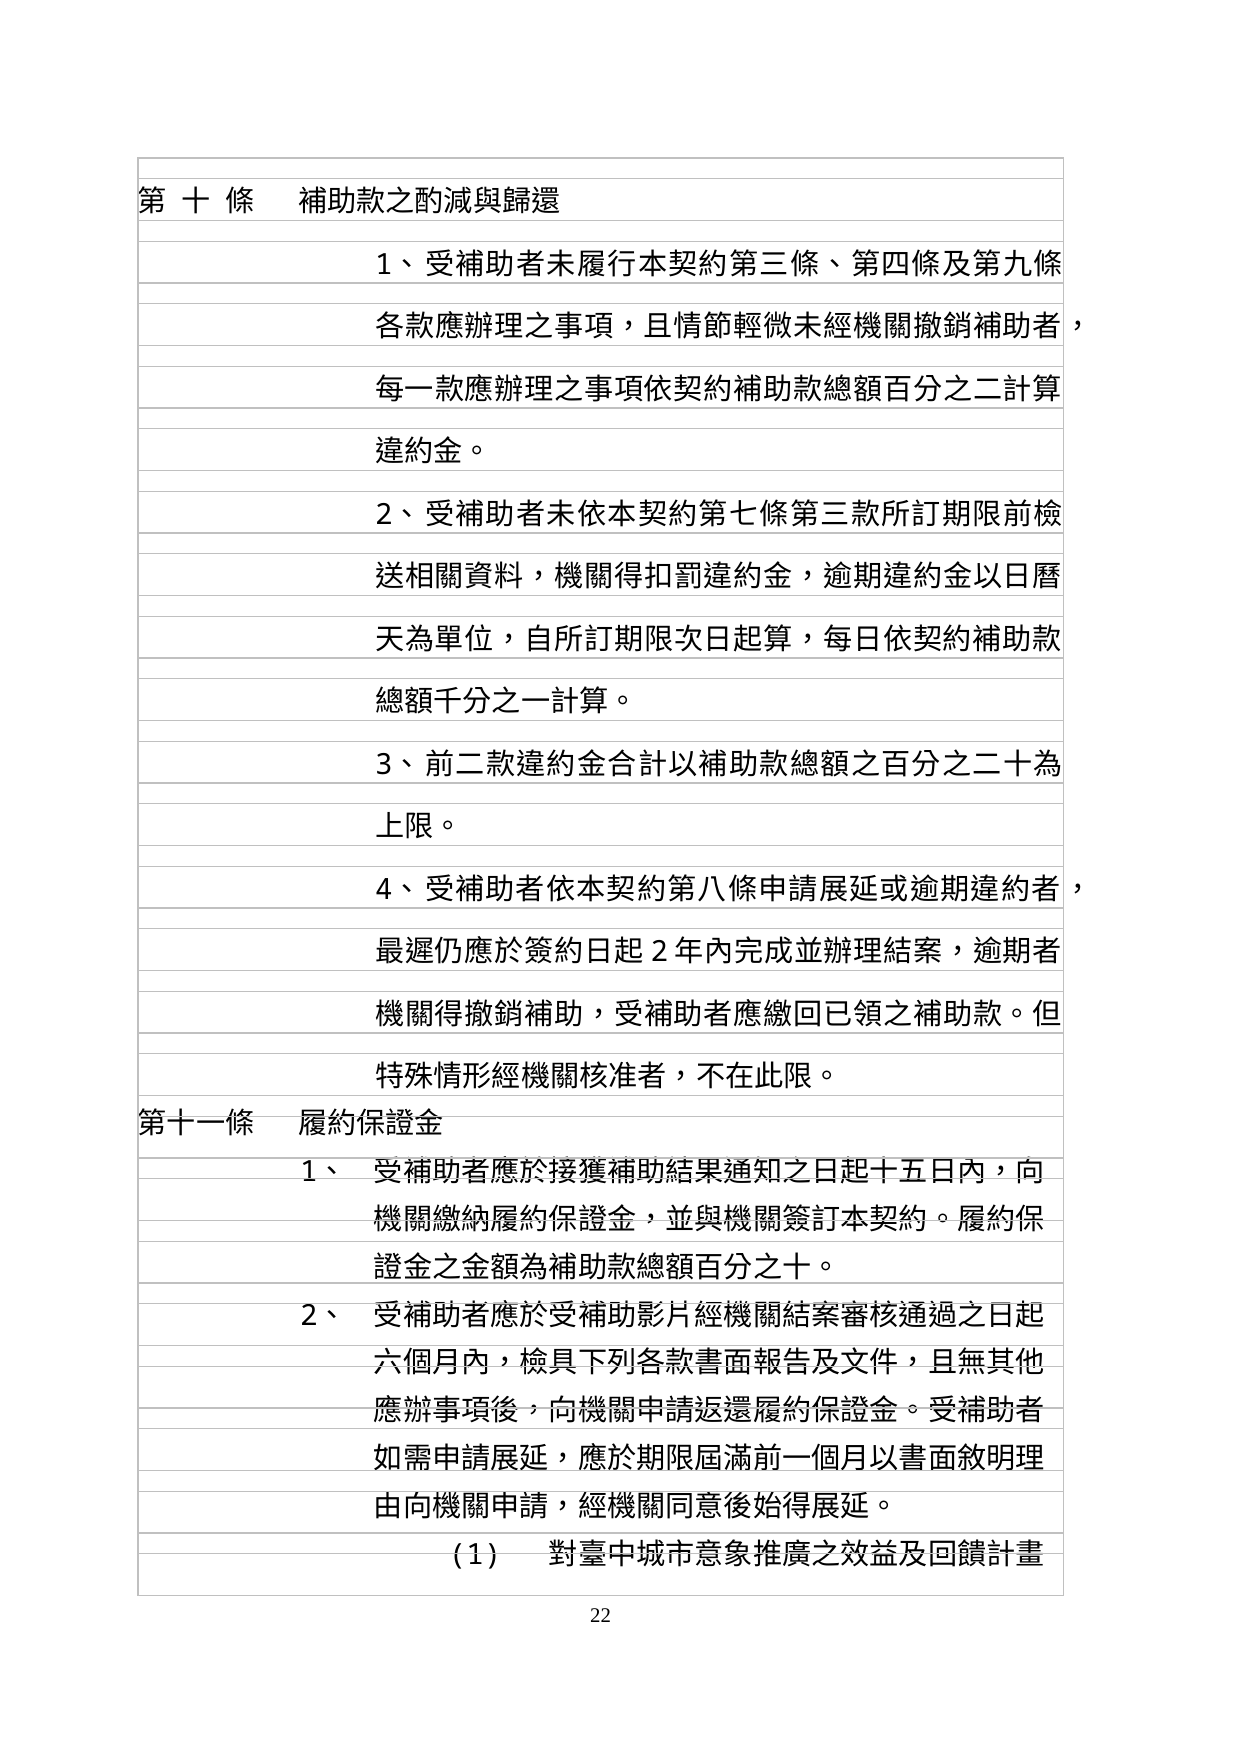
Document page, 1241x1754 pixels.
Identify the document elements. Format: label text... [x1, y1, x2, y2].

list 受補助者未依本契約第七條第三款所訂期限前檢送相關資料，機關得扣罰違約金，逾期違約金以日曆天為單位，自所訂期限次日起算，每日依契約補助款總額千分之一計算。 [375, 617, 1063, 657]
list 受補助者未依本契約第七條第三款所訂期限前檢送相關資料，機關得扣罰違約金，逾期違約金以日曆天為單位，自所訂期限次日起算，每日依契約補助款總額千分之一計算。 [375, 429, 1063, 470]
list 受補助者未履行本契約第三條、第四條及第九條各款應辦理之事項，且情節輕微未經機關撤銷補助者，每一款應辦理之事項依契約補助款總額百分之二計算違約金。 [375, 284, 1063, 303]
list 受補助者應於受補助影片經機關結案審核通過之日起六個月內，檢具下列各款書面報告及文件，且無其他應辦事項後，向機關申請返還履約保證金。受補助者如需申請展延，應於期限屆滿前一個月以書面敘明理由向機關申請，經機關同意後始得展延。 [300, 1284, 1063, 1303]
list 受補助者未履行本契約第三條、第四條及第九條各款應辦理之事項，且情節輕微未經機關撤銷補助者，每一款應辦理之事項依契約補助款總額百分之二計算違約金。 [375, 179, 1063, 220]
list 受補助者應於接獲補助結果通知之日起十五日內，向機關繳納履約保證金，並與機關簽訂本契約。履約保證金之金額為補助款總額百分之十。 [300, 1179, 1063, 1220]
list 前二款違約金合計以補助款總額之百分之二十為上限。 [375, 721, 1063, 741]
list 受補助者未依本契約第七條第三款所訂期限前檢送相關資料，機關得扣罰違約金，逾期違約金以日曆天為單位，自所訂期限次日起算，每日依契約補助款總額千分之一計算。 [375, 471, 1063, 491]
list 受補助者未履行本契約第三條、第四條及第九條各款應辦理之事項，且情節輕微未經機關撤銷補助者，每一款應辦理之事項依契約補助款總額百分之二計算違約金。 [375, 221, 1063, 241]
list 受補助者依本契約第八條申請展延或逾期違約者，最遲仍應於簽約日起2年內完成並辦理結案，逾期者機關得撤銷補助，受補助者應繳回已領之補助款。但特殊情形經機關核准者，不在此限。 [375, 992, 1063, 1032]
list 受補助者應於受補助影片經機關結案審核通過之日起六個月內，檢具下列各款書面報告及文件，且無其他應辦事項後，向機關申請返還履約保證金。受補助者如需申請展延，應於期限屆滿前一個月以書面敘明理由向機關申請，經機關同意後始得展延。 [300, 1304, 1063, 1345]
list 受補助者應於受補助影片經機關結案審核通過之日起六個月內，檢具下列各款書面報告及文件，且無其他應辦事項後，向機關申請返還履約保證金。受補助者如需申請展延，應於期限屆滿前一個月以書面敘明理由向機關申請，經機關同意後始得展延。 [300, 1367, 1063, 1407]
list 前二款違約金合計以補助款總額之百分之二十為上限。 [375, 679, 1063, 720]
list 受補助者依本契約第八條申請展延或逾期違約者，最遲仍應於簽約日起2年內完成並辦理結案，逾期者機關得撤銷補助，受補助者應繳回已領之補助款。但特殊情形經機關核准者，不在此限。 [375, 971, 1063, 991]
list 受補助者依本契約第八條申請展延或逾期違約者，最遲仍應於簽約日起2年內完成並辦理結案，逾期者機關得撤銷補助，受補助者應繳回已領之補助款。但特殊情形經機關核准者，不在此限。 [375, 909, 1063, 928]
list 受補助者未依本契約第七條第三款所訂期限前檢送相關資料，機關得扣罰違約金，逾期違約金以日曆天為單位，自所訂期限次日起算，每日依契約補助款總額千分之一計算。 [375, 409, 1063, 428]
list 受補助者未依本契約第七條第三款所訂期限前檢送相關資料，機關得扣罰違約金，逾期違約金以日曆天為單位，自所訂期限次日起算，每日依契約補助款總額千分之一計算。 [375, 492, 1063, 532]
list 受補助者未依本契約第七條第三款所訂期限前檢送相關資料，機關得扣罰違約金，逾期違約金以日曆天為單位，自所訂期限次日起算，每日依契約補助款總額千分之一計算。 [375, 534, 1063, 553]
list 對臺中城市意象推廣之效益及回饋計畫執行績效（影片映演發行執行成果報告書） [449, 1492, 1063, 1532]
list 對臺中城市意象推廣之效益及回饋計畫執行績效（影片映演發行執行成果報告書） [449, 1471, 1063, 1491]
list 對臺中城市意象推廣之效益及回饋計畫執行績效（影片映演發行執行成果報告書） [449, 1554, 1063, 1559]
list 前二款違約金合計以補助款總額之百分之二十為上限。 [375, 659, 1063, 678]
list 受補助者依本契約第八條申請展延或逾期違約者，最遲仍應於簽約日起2年內完成並辦理結案，逾期者機關得撤銷補助，受補助者應繳回已領之補助款。但特殊情形經機關核准者，不在此限。 [375, 929, 1063, 970]
list 受補助者應於接獲補助結果通知之日起十五日內，向機關繳納履約保證金，並與機關簽訂本契約。履約保證金之金額為補助款總額百分之十。 [300, 1117, 1063, 1157]
list 對臺中城市意象推廣之效益及回饋計畫執行績效（影片映演發行執行成果報告書） [976, 1534, 1063, 1553]
list 受補助者應於受補助影片經機關結案審核通過之日起六個月內，檢具下列各款書面報告及文件，且無其他應辦事項後，向機關申請返還履約保證金。受補助者如需申請展延，應於期限屆滿前一個月以書面敘明理由向機關申請，經機關同意後始得展延。 [300, 1429, 1063, 1464]
list 受補助者依本契約第八條申請展延或逾期違約者，最遲仍應於簽約日起2年內完成並辦理結案，逾期者機關得撤銷補助，受補助者應繳回已領之補助款。但特殊情形經機關核准者，不在此限。 [375, 867, 1063, 907]
list 受補助者應於接獲補助結果通知之日起十五日內，向機關繳納履約保證金，並與機關簽訂本契約。履約保證金之金額為補助款總額百分之十。 [300, 1080, 1063, 1095]
list 受補助者應於受補助影片經機關結案審核通過之日起六個月內，檢具下列各款書面報告及文件，且無其他應辦事項後，向機關申請返還履約保證金。受補助者如需申請展延，應於期限屆滿前一個月以書面敘明理由向機關申請，經機關同意後始得展延。 [300, 1242, 1063, 1282]
list 對臺中城市意象推廣之效益及回饋計畫執行績效（影片映演發行執行成果報告書） [449, 1464, 1063, 1470]
list 受補助者未依本契約第七條第三款所訂期限前檢送相關資料，機關得扣罰違約金，逾期違約金以日曆天為單位，自所訂期限次日起算，每日依契約補助款總額千分之一計算。 [375, 596, 1063, 616]
list 受補助者未履行本契約第三條、第四條及第九條各款應辦理之事項，且情節輕微未經機關撤銷補助者，每一款應辦理之事項依契約補助款總額百分之二計算違約金。 [375, 346, 1063, 366]
list 受補助者未履行本契約第三條、第四條及第九條各款應辦理之事項，且情節輕微未經機關撤銷補助者，每一款應辦理之事項依契約補助款總額百分之二計算違約金。 [375, 304, 1063, 345]
list 受補助者應於接獲補助結果通知之日起十五日內，向機關繳納履約保證金，並與機關簽訂本契約。履約保證金之金額為補助款總額百分之十。 [300, 1159, 1063, 1178]
list 受補助者依本契約第八條申請展延或逾期違約者，最遲仍應於簽約日起2年內完成並辦理結案，逾期者機關得撤銷補助，受補助者應繳回已領之補助款。但特殊情形經機關核准者，不在此限。 [375, 804, 1063, 845]
list 對臺中城市意象推廣之效益及回饋計畫執行績效（影片映演發行執行成果報告書） [449, 1534, 591, 1553]
text 第十一條 履約保證金 [139, 1054, 1063, 1080]
list 受補助者應於受補助影片經機關結案審核通過之日起六個月內，檢具下列各款書面報告及文件，且無其他應辦事項後，向機關申請返還履約保證金。受補助者如需申請展延，應於期限屆滿前一個月以書面敘明理由向機關申請，經機關同意後始得展延。 [300, 1224, 1063, 1241]
list 受補助者依本契約第八條申請展延或逾期違約者，最遲仍應於簽約日起2年內完成並辦理結案，逾期者機關得撤銷補助，受補助者應繳回已領之補助款。但特殊情形經機關核准者，不在此限。 [375, 784, 1063, 803]
list 受補助者未依本契約第七條第三款所訂期限前檢送相關資料，機關得扣罰違約金，逾期違約金以日曆天為單位，自所訂期限次日起算，每日依契約補助款總額千分之一計算。 [375, 554, 1063, 595]
list 受補助者依本契約第八條申請展延或逾期違約者，最遲仍應於簽約日起2年內完成並辦理結案，逾期者機關得撤銷補助，受補助者應繳回已領之補助款。但特殊情形經機關核准者，不在此限。 [375, 846, 1063, 866]
list 前二款違約金合計以補助款總額之百分之二十為上限。 [375, 742, 1063, 782]
list 受補助者應於接獲補助結果通知之日起十五日內，向機關繳納履約保證金，並與機關簽訂本契約。履約保證金之金額為補助款總額百分之十。 [300, 1096, 421, 1116]
list 對臺中城市意象推廣之效益及回饋計畫執行績效（影片映演發行執行成果報告書） [587, 1534, 980, 1553]
list 受補助者未履行本契約第三條、第四條及第九條各款應辦理之事項，且情節輕微未經機關撤銷補助者，每一款應辦理之事項依契約補助款總額百分之二計算違約金。 [375, 159, 1063, 178]
list 受補助者應於受補助影片經機關結案審核通過之日起六個月內，檢具下列各款書面報告及文件，且無其他應辦事項後，向機關申請返還履約保證金。受補助者如需申請展延，應於期限屆滿前一個月以書面敘明理由向機關申請，經機關同意後始得展延。 [300, 1409, 1063, 1428]
list 受補助者未履行本契約第三條、第四條及第九條各款應辦理之事項，且情節輕微未經機關撤銷補助者，每一款應辦理之事項依契約補助款總額百分之二計算違約金。 [375, 242, 1063, 282]
text 第十一條 履約保證金 [139, 1034, 1063, 1053]
list 受補助者未履行本契約第三條、第四條及第九條各款應辦理之事項，且情節輕微未經機關撤銷補助者，每一款應辦理之事項依契約補助款總額百分之二計算違約金。 [375, 367, 1063, 407]
list 受補助者應於受補助影片經機關結案審核通過之日起六個月內，檢具下列各款書面報告及文件，且無其他應辦事項後，向機關申請返還履約保證金。受補助者如需申請展延，應於期限屆滿前一個月以書面敘明理由向機關申請，經機關同意後始得展延。 [300, 1346, 1063, 1366]
